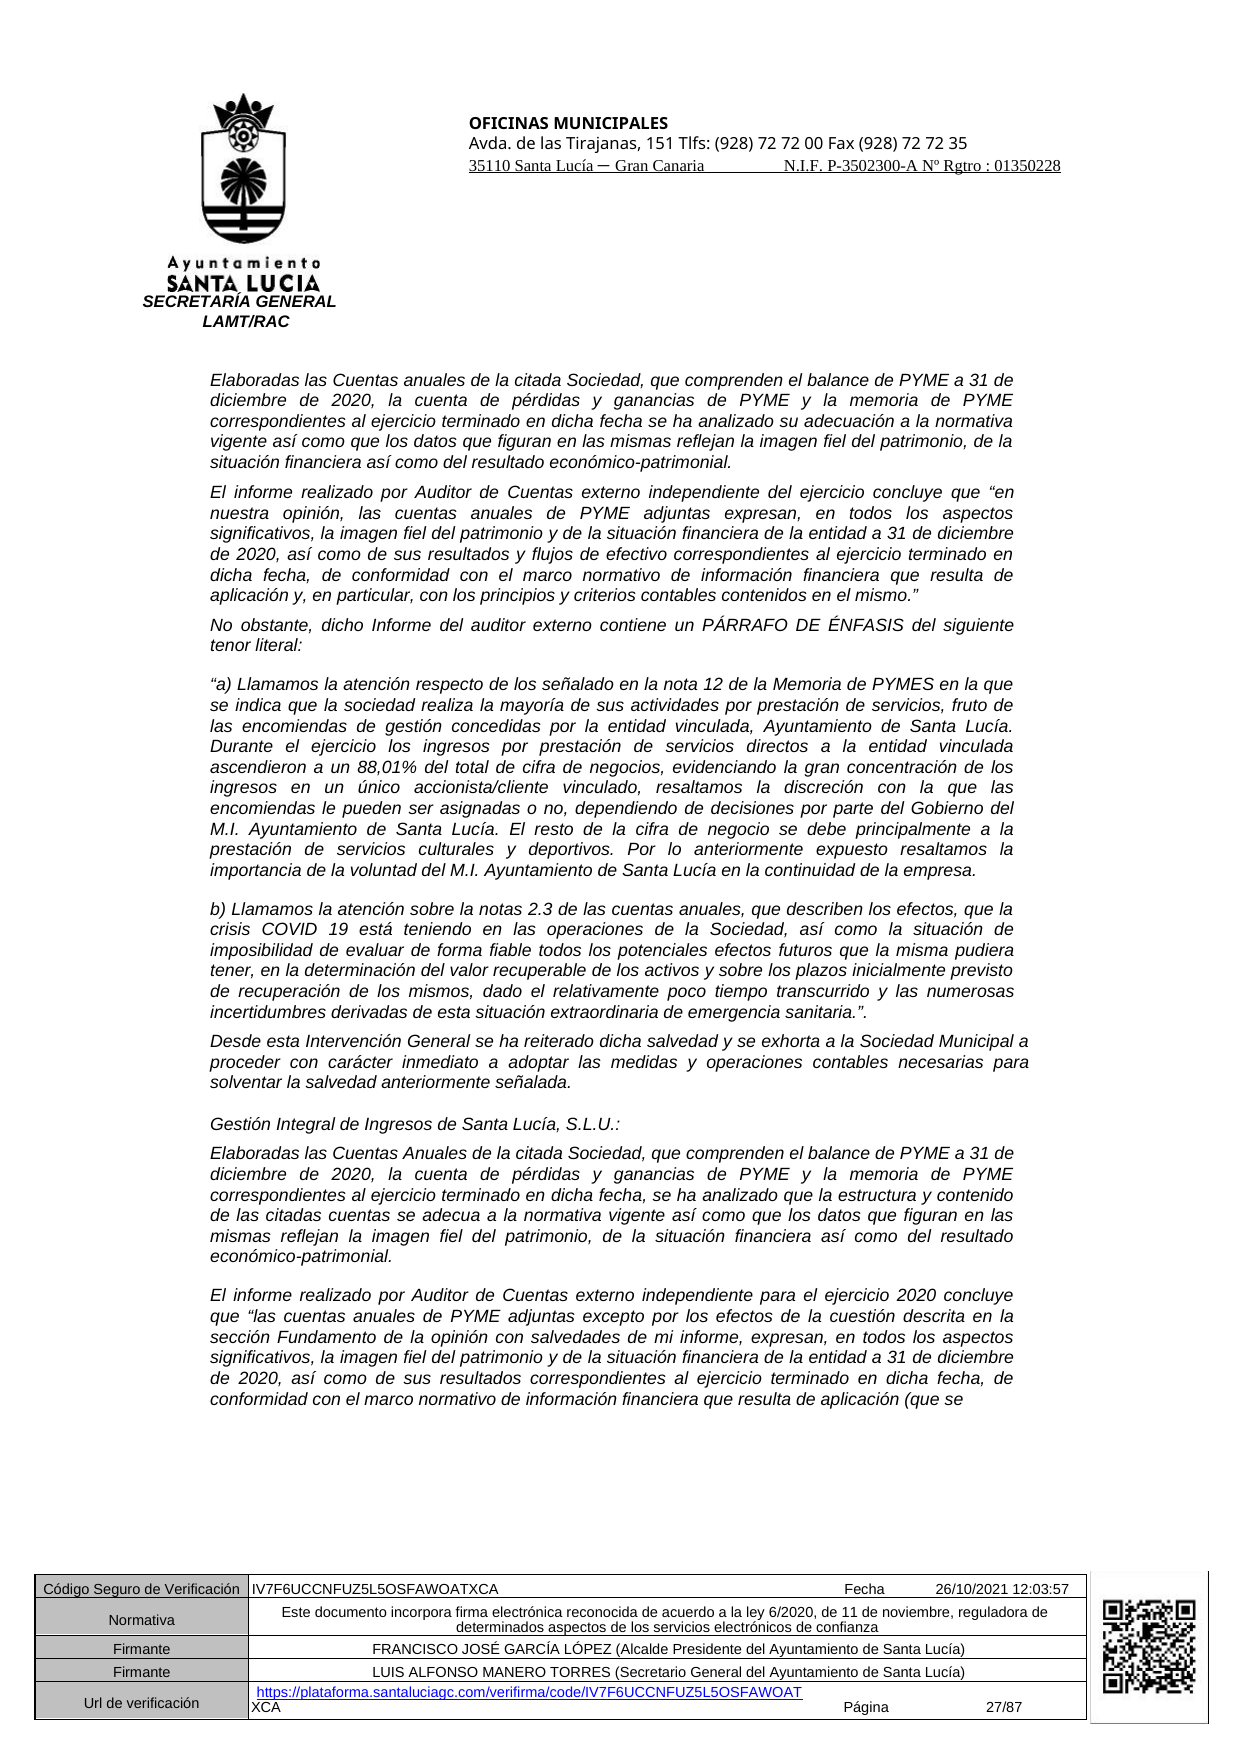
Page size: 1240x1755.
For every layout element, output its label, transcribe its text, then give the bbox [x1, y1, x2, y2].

table_cell [341, 292, 1144, 332]
text No obstante, dicho Informe del auditor externo contiene un PÁRRAFO DE ÉNFASIS del siguiente tenor literal: [210, 615, 1017, 656]
table_cell Firmante [36, 1659, 248, 1681]
table_header [90, 92, 341, 292]
table_header Código Seguro de Verificación [36, 1575, 248, 1597]
text El informe realizado por Auditor de Cuentas externo independiente para el ejercicio 2020 concluye que “las cuentas anuales de PYME adjuntas excepto por los efectos de la cuestión descrita en la sección Fundamento de la opinión con salvedades de mi informe, expresan, en todos los aspectos significativos, la imagen fiel del patrimonio y de la situación financiera de la entidad a 31 de diciembre de 2020, así como de sus resultados correspondientes al ejercicio terminado en dicha fecha, de conformidad con el marco normativo de información financiera que resulta de aplicación (que se [210, 1285, 1017, 1409]
picture [167, 93, 320, 292]
table_cell https://plataforma.santaluciagc.com/verifirma/code/IV7F6UCCNFUZ5L5OSFAWOAT XCA Página 27/87 [249, 1682, 1086, 1718]
table_cell FRANCISCO JOSÉ GARCÍA LÓPEZ (Alcalde Presidente del Ayuntamiento de Santa Lucía) [249, 1636, 1086, 1658]
table_cell LUIS ALFONSO MANERO TORRES (Secretario General del Ayuntamiento de Santa Lucía) [249, 1659, 1086, 1681]
text b) Llamamos la atención sobre la notas 2.3 de las cuentas anuales, que describen los efectos, que la crisis COVID 19 está teniendo en las operaciones de la Sociedad, así como la situación de imposibilidad de evaluar de forma fiable todos los potenciales efectos futuros que la misma pudiera tener, en la determinación del valor recuperable de los activos y sobre los plazos inicialmente previsto de recuperación de los mismos, dado el relativamente poco tiempo transcurrido y las numerosas incertidumbres derivadas de esta situación extraordinaria de emergencia sanitaria.”. [210, 898, 1017, 1022]
table_cell SECRETARÍA GENERAL LAMT/RAC [90, 292, 341, 332]
text “a) Llamamos la atención respecto de los señalado en la nota 12 de la Memoria de PYMES en la que se indica que la sociedad realiza la mayoría de sus actividades por prestación de servicios, fruto de las encomiendas de gestión concedidas por la entidad vinculada, Ayuntamiento de Santa Lucía. Durante el ejercicio los ingresos por prestación de servicios directos a la entidad vinculada ascendieron a un 88,01% del total de cifra de negocios, evidenciando la gran concentración de los ingresos en un único accionista/cliente vinculado, resaltamos la discreción con la que las encomiendas le pueden ser asignadas o no, dependiendo de decisiones por parte del Gobierno del M.I. Ayuntamiento de Santa Lucía. El resto de la cifra de negocio se debe principalmente a la prestación de servicios culturales y deportivos. Por lo anteriormente expuesto resaltamos la importancia de la voluntad del M.I. Ayuntamiento de Santa Lucía en la continuidad de la empresa. [210, 674, 1017, 881]
table_header OFICINAS MUNICIPALES Avda. de las Tirajanas, 151 Tlfs: (928) 72 72 00 Fax (928) 72 72 35 35110 Santa Lucía – Gran Canaria N.I.F. P-3502300-A Nº Rgtro : 01350228 [341, 92, 1144, 292]
table_header IV7F6UCCNFUZ5L5OSFAWOATXCA Fecha 26/10/2021 12:03:57 [249, 1575, 1086, 1597]
picture [1090, 1571, 1209, 1724]
table_cell Url de verificación [36, 1682, 248, 1718]
text Elaboradas las Cuentas Anuales de la citada Sociedad, que comprenden el balance de PYME a 31 de diciembre de 2020, la cuenta de pérdidas y ganancias de PYME y la memoria de PYME correspondientes al ejercicio terminado en dicha fecha, se ha analizado que la estructura y contenido de las citadas cuentas se adecua a la normativa vigente así como que los datos que figuran en las mismas reflejan la imagen fiel del patrimonio, de la situación financiera así como del resultado económico-patrimonial. [210, 1143, 1017, 1267]
text Elaboradas las Cuentas anuales de la citada Sociedad, que comprenden el balance de PYME a 31 de diciembre de 2020, la cuenta de pérdidas y ganancias de PYME y la memoria de PYME correspondientes al ejercicio terminado en dicha fecha se ha analizado su adecuación a la normativa vigente así como que los datos que figuran en las mismas reflejan la imagen fiel del patrimonio, de la situación financiera así como del resultado económico-patrimonial. [210, 370, 1017, 473]
text Desde esta Intervención General se ha reiterado dicha salvedad y se exhorta a la Sociedad Municipal a proceder con carácter inmediato a adoptar las medidas y operaciones contables necesarias para solventar la salvedad anteriormente señalada. [210, 1031, 1032, 1093]
table_cell Este documento incorpora firma electrónica reconocida de acuerdo a la ley 6/2020, de 11 de noviembre, reguladora de determinados aspectos de los servicios electrónicos de confianza [249, 1598, 1086, 1634]
table_cell Normativa [36, 1598, 248, 1634]
text Gestión Integral de Ingresos de Santa Lucía, S.L.U.: [210, 1114, 1144, 1134]
text El informe realizado por Auditor de Cuentas externo independiente del ejercicio concluye que “en nuestra opinión, las cuentas anuales de PYME adjuntas expresan, en todos los aspectos significativos, la imagen fiel del patrimonio y de la situación financiera de la entidad a 31 de diciembre de 2020, así como de sus resultados y flujos de efectivo correspondientes al ejercicio terminado en dicha fecha, de conformidad con el marco normativo de información financiera que resulta de aplicación y, en particular, con los principios y criterios contables contenidos en el mismo.” [210, 482, 1017, 606]
table_cell Firmante [36, 1636, 248, 1658]
